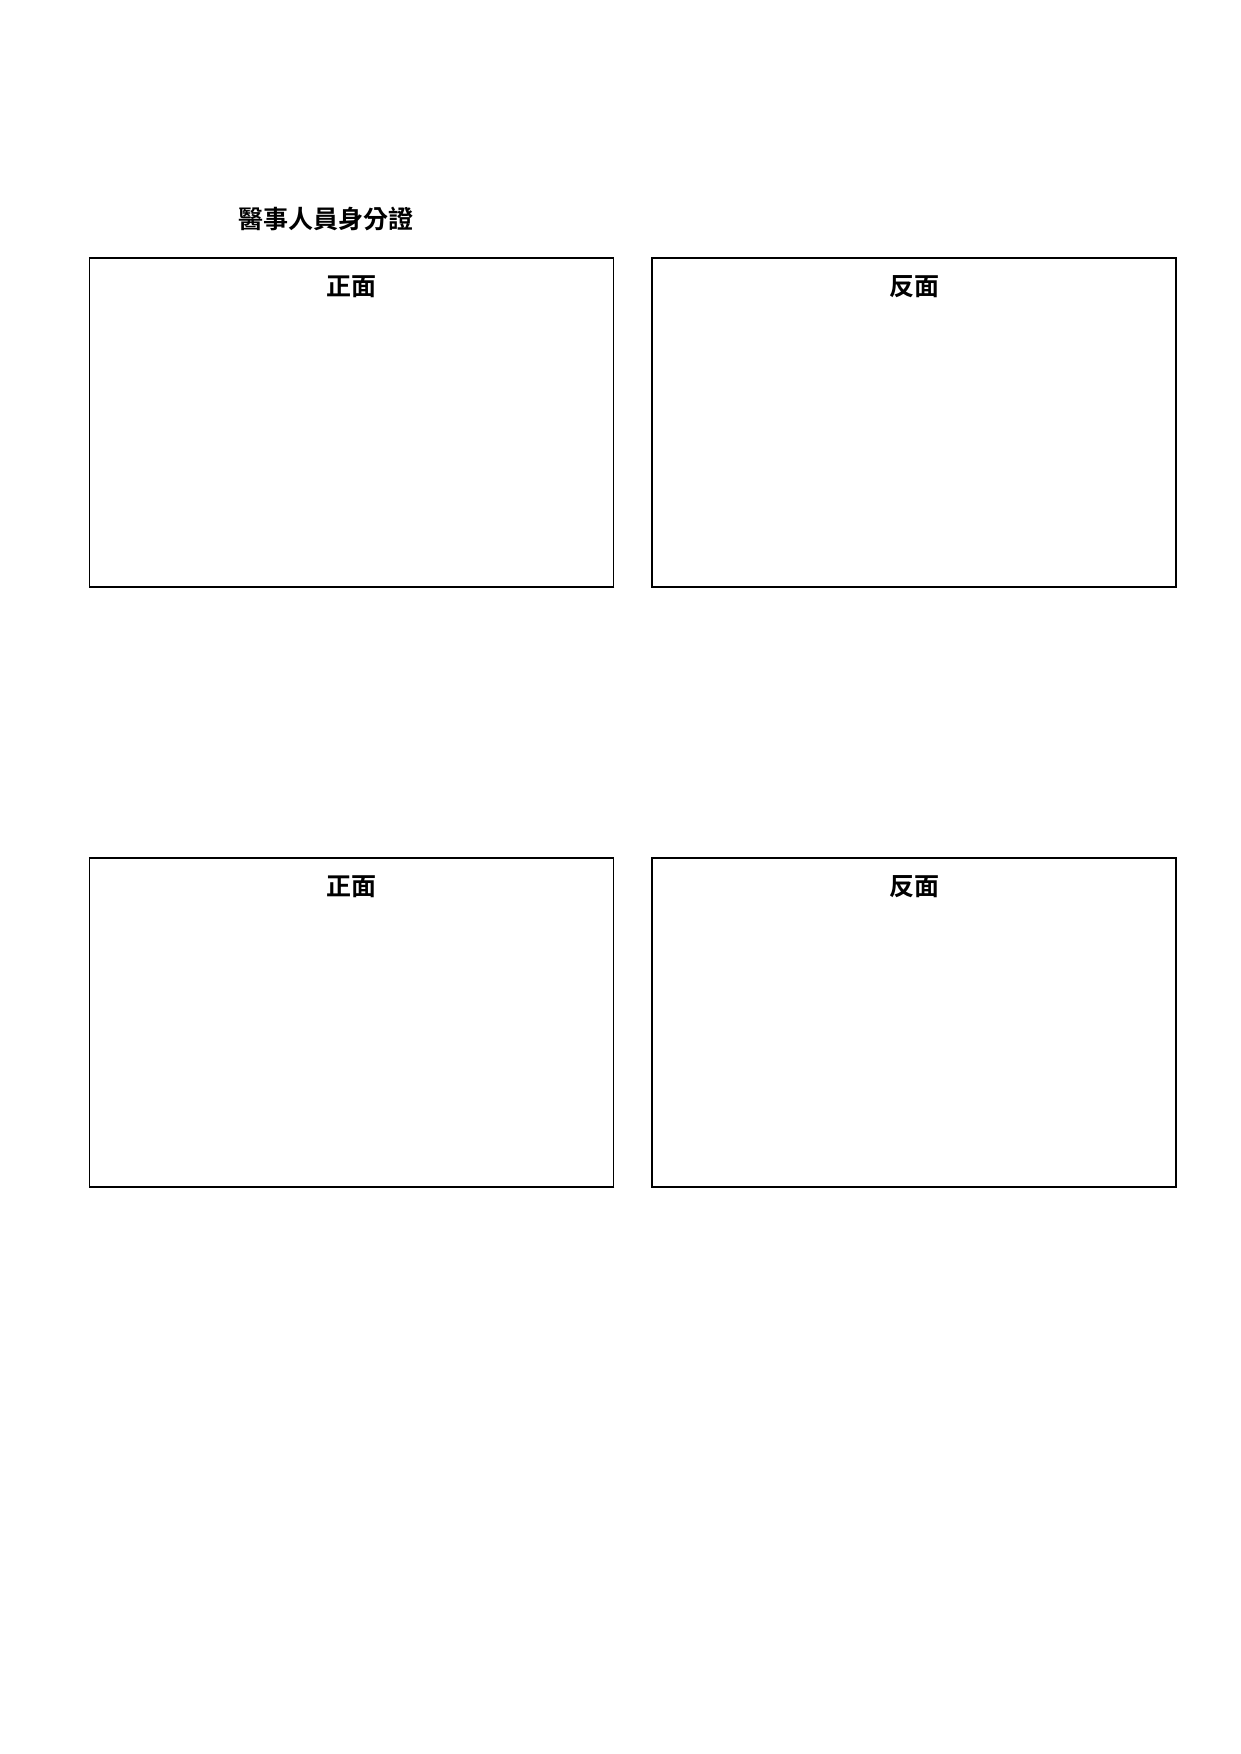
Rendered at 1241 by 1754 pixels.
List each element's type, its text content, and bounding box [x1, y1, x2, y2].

text 反面 [668, 866, 1160, 902]
text 醫事人員執業執照 [614, 863, 651, 926]
text 正面 [105, 866, 598, 902]
text 反面 [668, 266, 1160, 302]
text 正面 [105, 266, 598, 302]
text 醫事人員身分證 [89, 176, 1152, 238]
